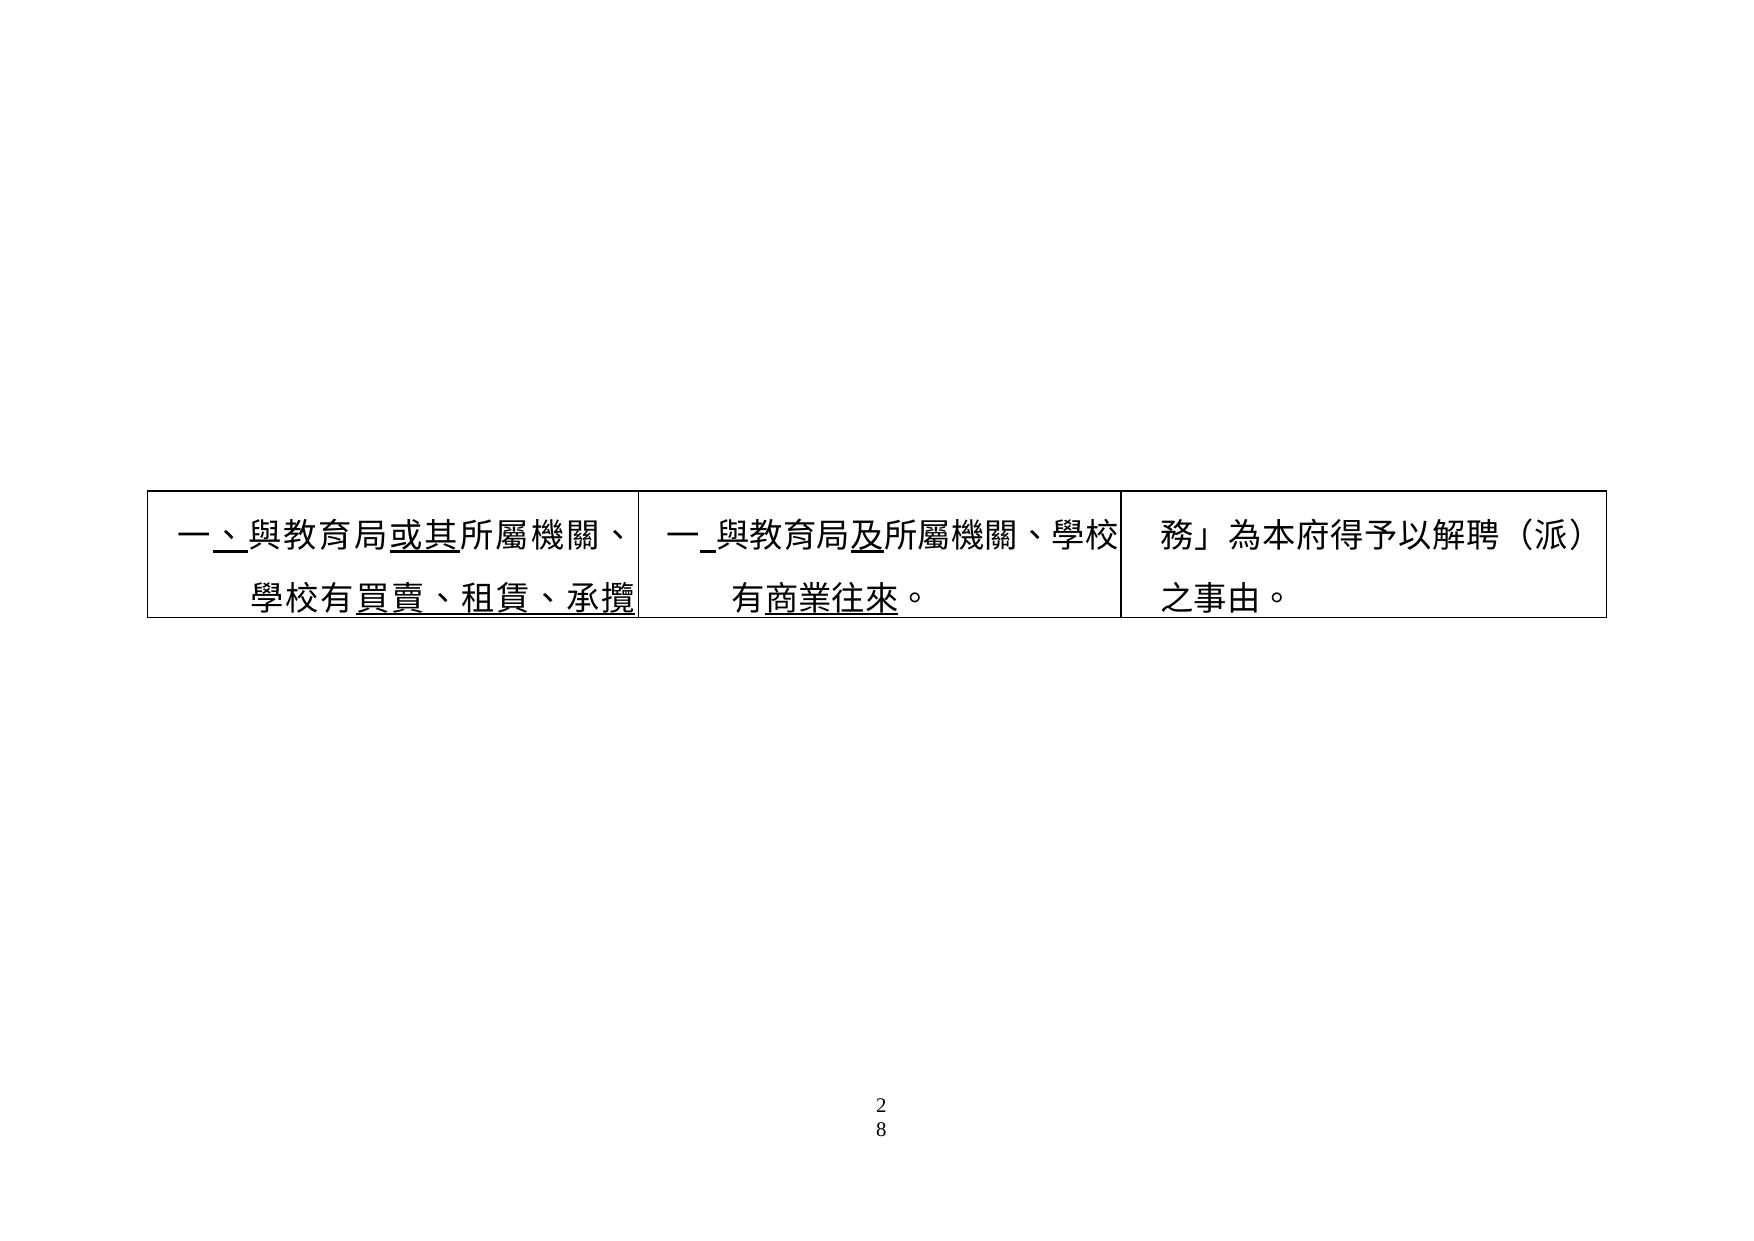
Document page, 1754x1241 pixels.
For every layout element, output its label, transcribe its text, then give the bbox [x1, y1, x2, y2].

table_cell 第八條 本會委員於任期內因故無法執行職務或有下列情事之一者，本府得予以解聘（派）： 一、與教育局或其所屬機關、學校有買賣、租賃、承攬或其他具有對價之交易行為。 二、向教育局或其所屬機關、學校進行關說或請託。 三、其他經教育局認定有不適任之行為。 [148, 492, 638, 617]
table_cell 務」為本府得予以解聘（派）之事由。 [1122, 492, 1606, 617]
table_cell 第八條 本會委員於任期內有下列情事之一者，得予以解聘（派）： 一 與教育局及所屬機關、學校有商業往來。 二 向教育局及所屬機關、學校進行關說、請託。 三 經營、販賣臺北市中、小學及幼稚園、幼兒園用品。 四 連續三次缺席本會會議。 [639, 492, 1120, 617]
